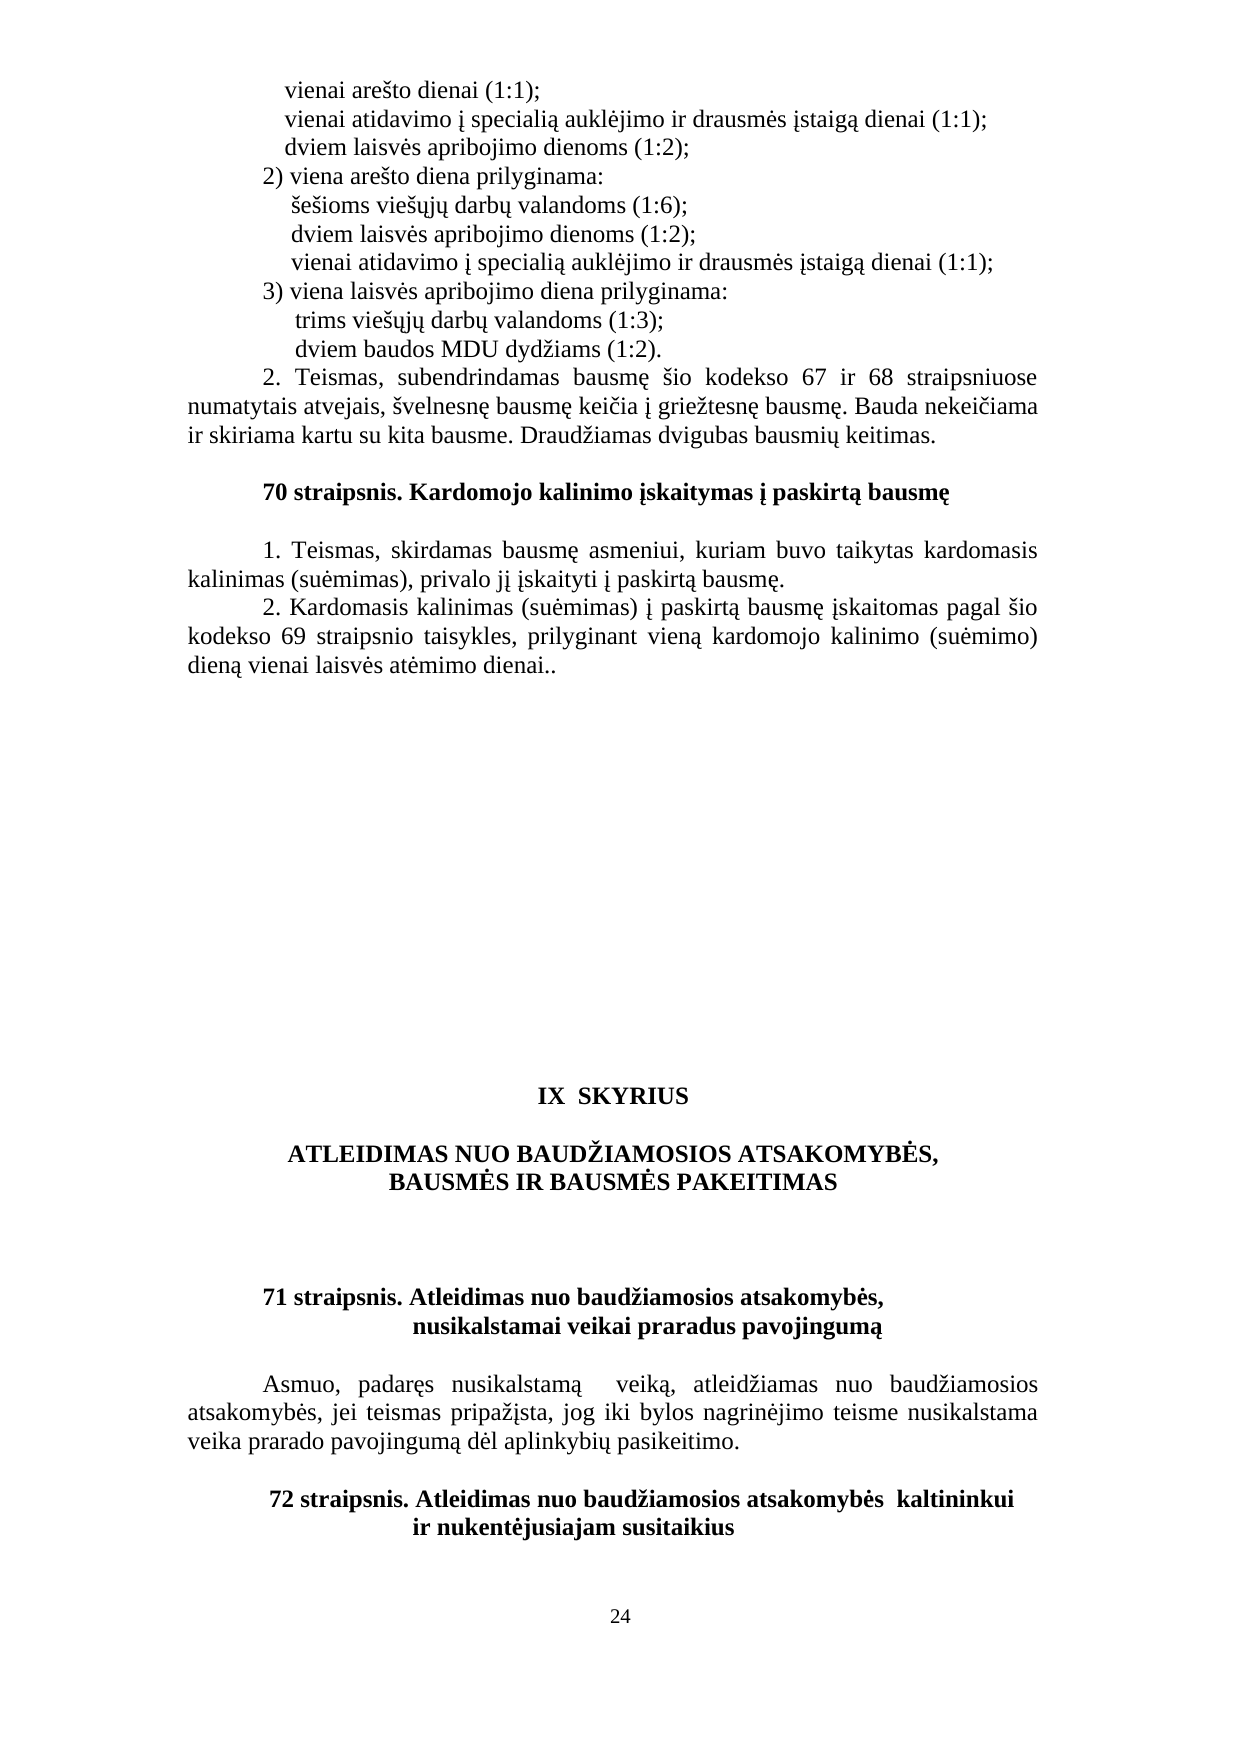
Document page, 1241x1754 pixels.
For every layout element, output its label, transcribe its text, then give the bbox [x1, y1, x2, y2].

text 1. Teismas, skirdamas bausmę asmeniui, kuriam buvo taikytas kardomasis kalinimas (suėmimas), privalo jį įskaityti į paskirtą bausmę. [187, 535, 1039, 592]
text šešioms viešųjų darbų valandoms (1:6); [187, 190, 1039, 219]
text dviem laisvės apribojimo dienoms (1:2); [187, 219, 1039, 247]
text 71 straipsnis. Atleidimas nuo baudžiamosios atsakomybės, [187, 1282, 1039, 1311]
text ir nukentėjusiajam susitaikius [187, 1512, 1039, 1541]
text trims viešųjų darbų valandoms (1:3); [187, 305, 1039, 334]
text BAUSMĖS IR BAUSMĖS PAKEITIMAS [187, 1167, 1039, 1196]
text 2) viena arešto diena prilyginama: [187, 161, 1039, 190]
text 70 straipsnis. Kardomojo kalinimo įskaitymas į paskirtą bausmę [187, 477, 1039, 506]
text 2. Teismas, subendrindamas bausmę šio kodekso 67 ir 68 straipsniuose numatytais atvejais, švelnesnę bausmę keičia į griežtesnę bausmę. Bauda nekeičiama ir skiriama kartu su kita bausme. Draudžiamas dvigubas bausmių keitimas. [187, 362, 1039, 449]
text vienai atidavimo į specialią auklėjimo ir drausmės įstaigą dienai (1:1); [187, 104, 1039, 132]
text ATLEIDIMAS NUO BAUDŽIAMOSIOS ATSAKOMYBĖS, [187, 1139, 1039, 1167]
text Asmuo, padaręs nusikalstamą veiką, atleidžiamas nuo baudžiamosios atsakomybės, jei teismas pripažįsta, jog iki bylos nagrinėjimo teisme nusikalstama veika prarado pavojingumą dėl aplinkybių pasikeitimo. [187, 1369, 1039, 1455]
text 2. Kardomasis kalinimas (suėmimas) į paskirtą bausmę įskaitomas pagal šio kodekso 69 straipsnio taisykles, prilyginant vieną kardomojo kalinimo (suėmimo) dieną vienai laisvės atėmimo dienai.. [187, 592, 1039, 679]
text vienai arešto dienai (1:1); [187, 75, 1039, 104]
text 3) viena laisvės apribojimo diena prilyginama: [187, 276, 1039, 305]
text IX SKYRIUS [187, 1081, 1039, 1110]
text nusikalstamai veikai praradus pavojingumą [187, 1311, 1039, 1340]
text 72 straipsnis. Atleidimas nuo baudžiamosios atsakomybės kaltininkui [187, 1484, 1039, 1512]
text vienai atidavimo į specialią auklėjimo ir drausmės įstaigą dienai (1:1); [187, 247, 1039, 276]
text dviem laisvės apribojimo dienoms (1:2); [187, 132, 1039, 161]
text dviem baudos MDU dydžiams (1:2). [187, 334, 1039, 362]
